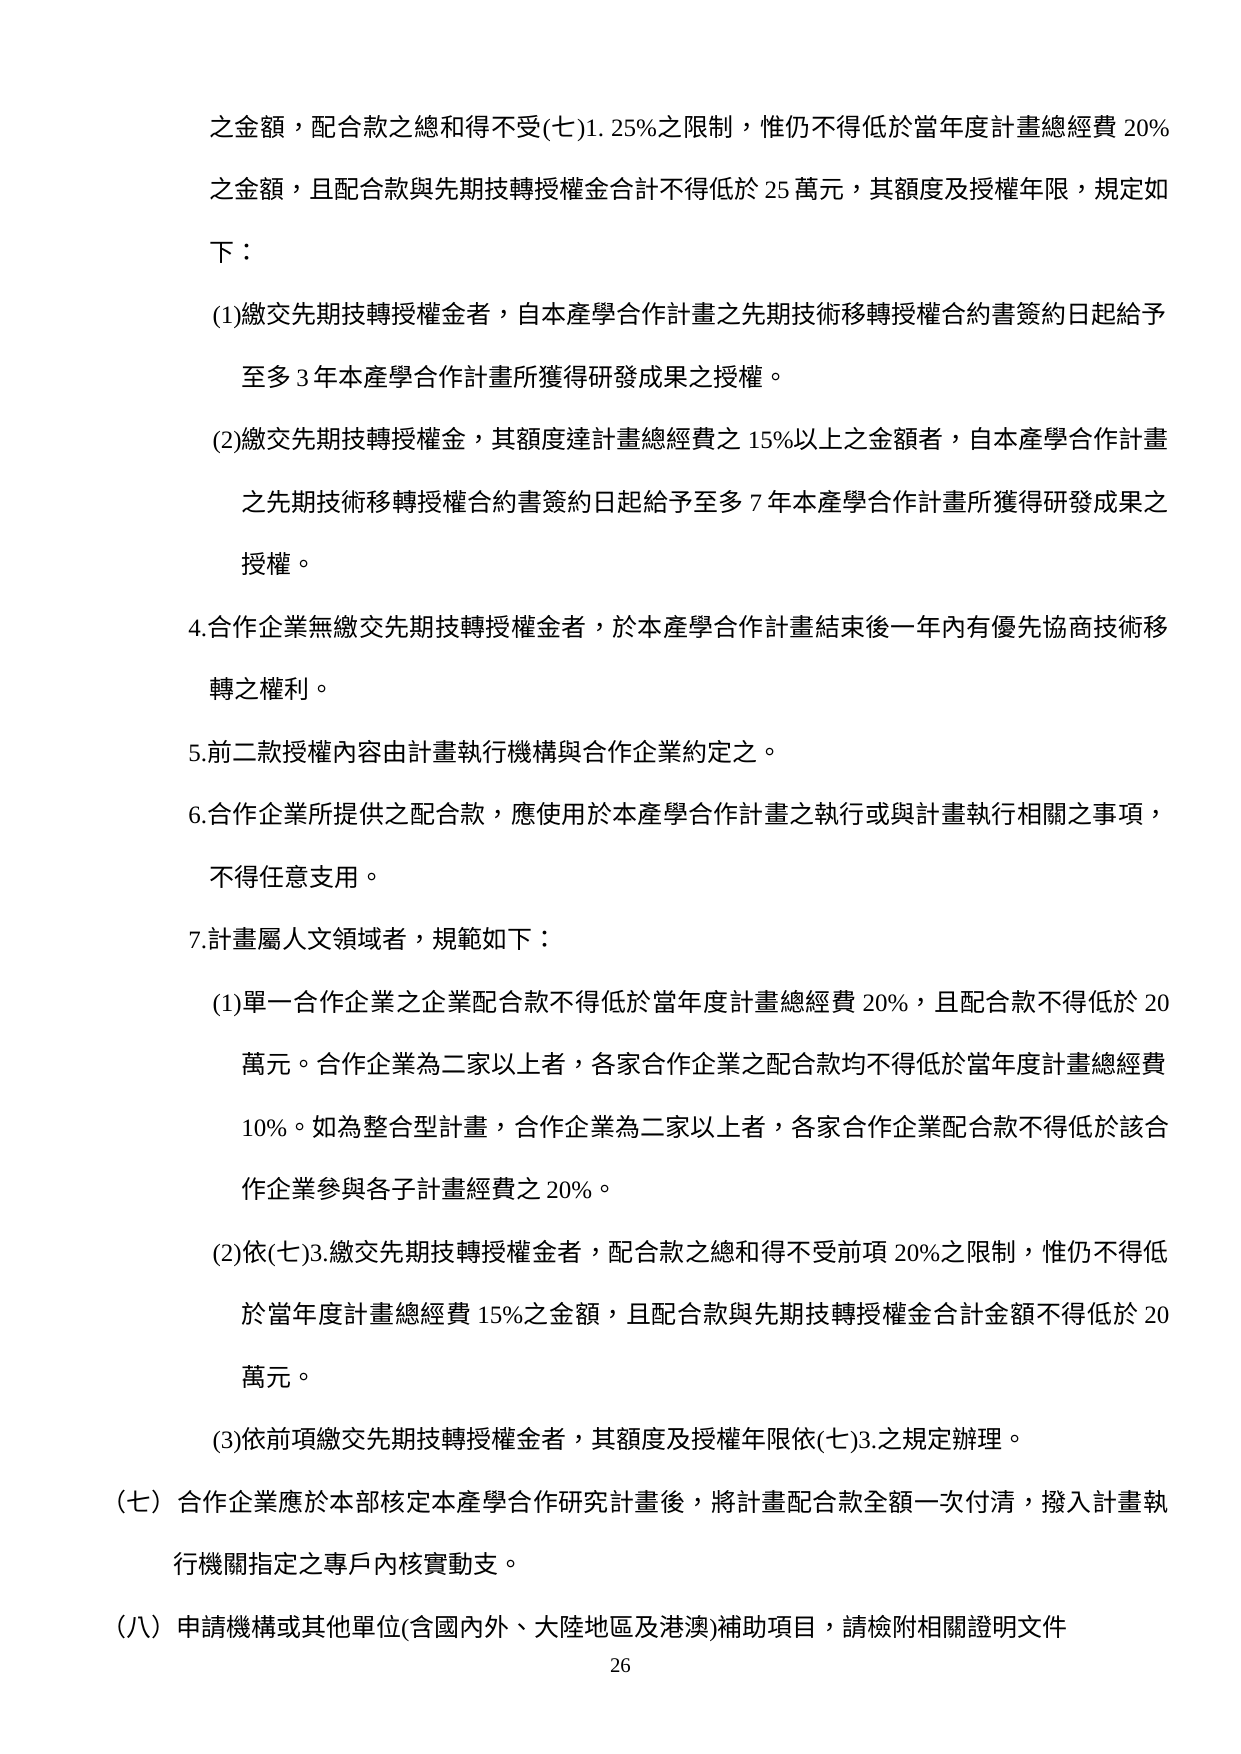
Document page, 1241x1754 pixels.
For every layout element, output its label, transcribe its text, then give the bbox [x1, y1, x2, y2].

text 之金額，配合款之總和得不受(七)1. 25%之限制，惟仍不得低於當年度計畫總經費20%之金額，且配合款與先期技轉授權金合計不得低於25萬元，其額度及授權年限，規定如下： [188, 84, 1169, 271]
text 7.計畫屬人文領域者，規範如下： [188, 896, 1169, 959]
text 4.合作企業無繳交先期技轉授權金者，於本產學合作計畫結束後一年內有優先協商技術移轉之權利。 [188, 584, 1169, 709]
text (1)繳交先期技轉授權金者，自本產學合作計畫之先期技術移轉授權合約書簽約日起給予至多3年本產學合作計畫所獲得研發成果之授權。 [212, 271, 1169, 396]
text (2)繳交先期技轉授權金，其額度達計畫總經費之15%以上之金額者，自本產學合作計畫之先期技術移轉授權合約書簽約日起給予至多7年本產學合作計畫所獲得研發成果之授權。 [212, 396, 1169, 584]
text （八）申請機構或其他單位(含國內外、大陸地區及港澳)補助項目，請檢附相關證明文件 [101, 1584, 1169, 1646]
text 6.合作企業所提供之配合款，應使用於本產學合作計畫之執行或與計畫執行相關之事項，不得任意支用。 [188, 771, 1169, 896]
text 5.前二款授權內容由計畫執行機構與合作企業約定之。 [188, 709, 1169, 771]
text (1)單一合作企業之企業配合款不得低於當年度計畫總經費20%，且配合款不得低於20萬元。合作企業為二家以上者，各家合作企業之配合款均不得低於當年度計畫總經費10%。如為整合型計畫，合作企業為二家以上者，各家合作企業配合款不得低於該合作企業參與各子計畫經費之20%。 [212, 959, 1169, 1209]
text （七）合作企業應於本部核定本產學合作研究計畫後，將計畫配合款全額一次付清，撥入計畫執行機關指定之專戶內核實動支。 [101, 1459, 1169, 1584]
text (3)依前項繳交先期技轉授權金者，其額度及授權年限依(七)3.之規定辦理。 [212, 1396, 1169, 1459]
text (2)依(七)3.繳交先期技轉授權金者，配合款之總和得不受前項20%之限制，惟仍不得低於當年度計畫總經費15%之金額，且配合款與先期技轉授權金合計金額不得低於20萬元。 [212, 1209, 1169, 1396]
